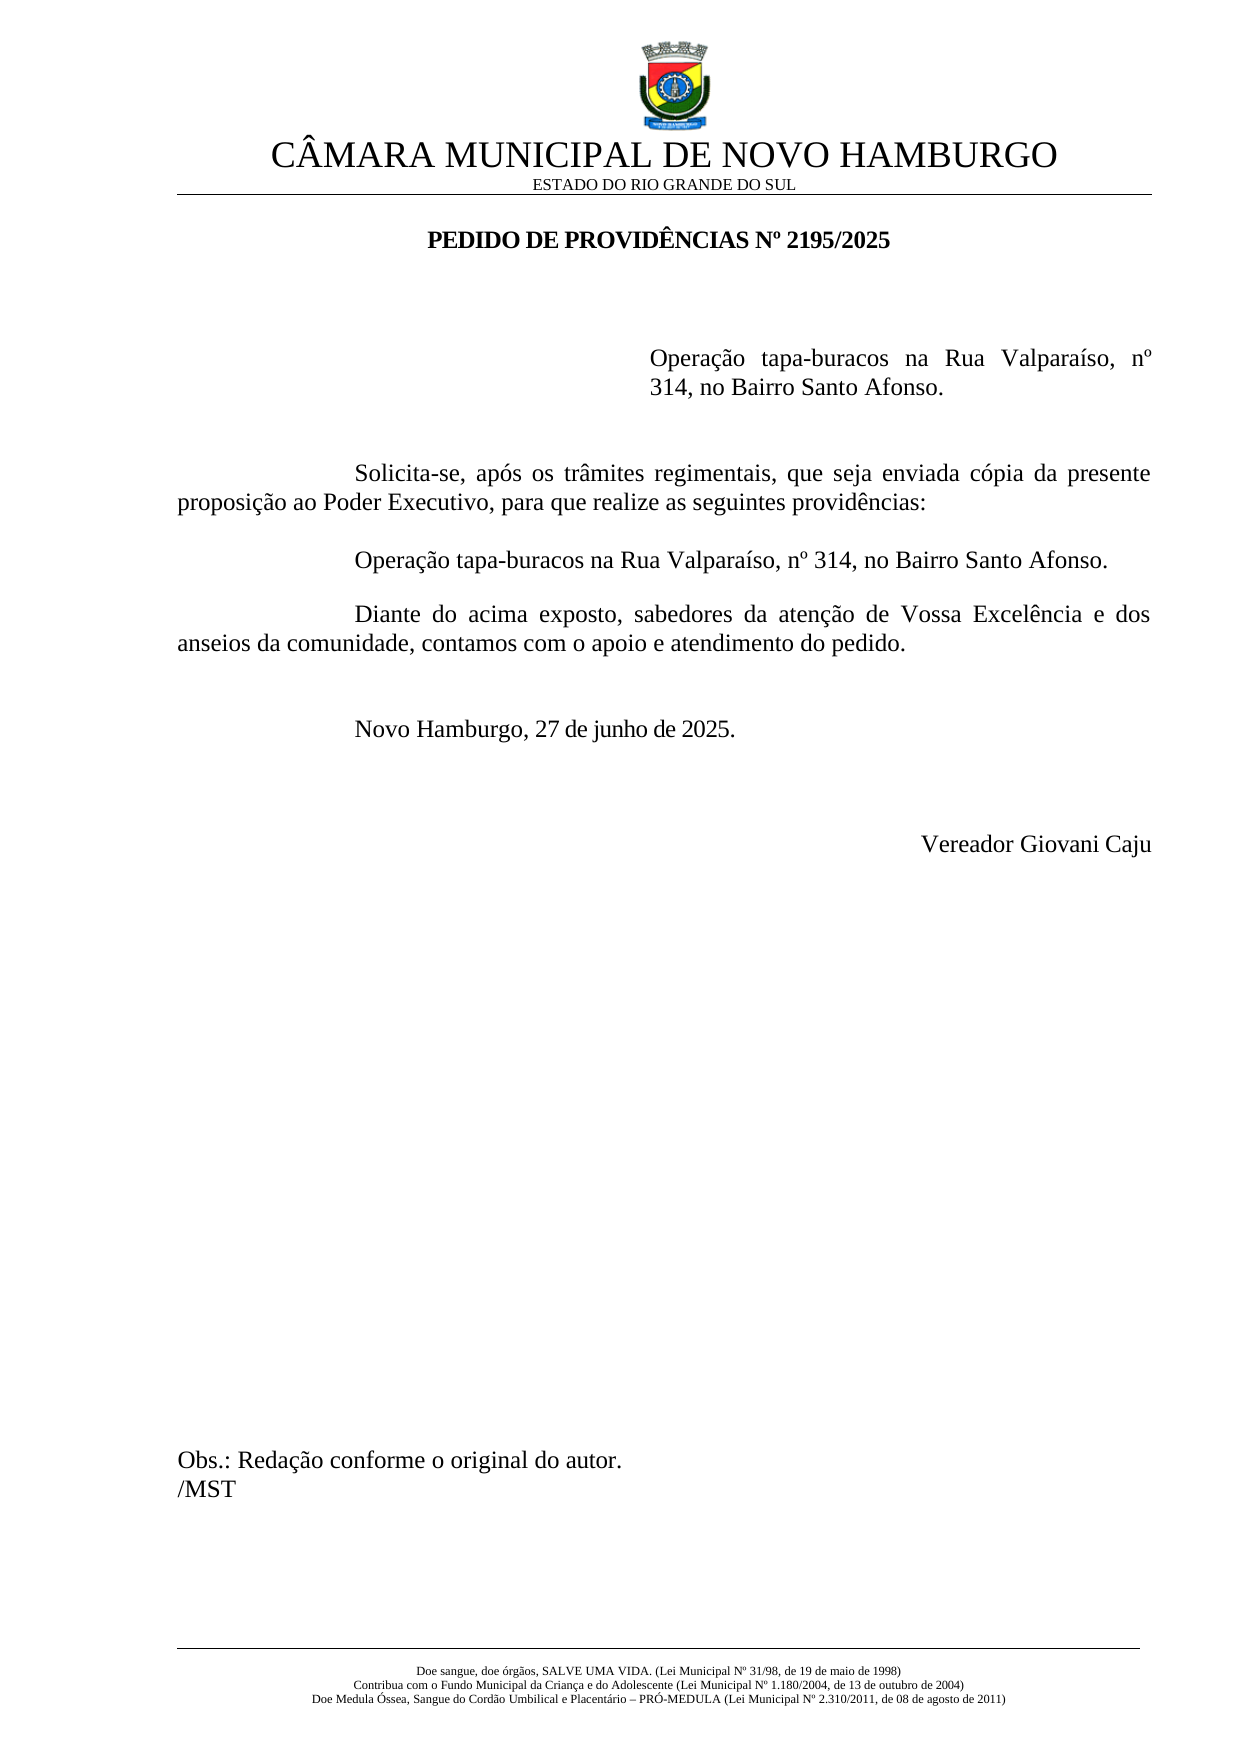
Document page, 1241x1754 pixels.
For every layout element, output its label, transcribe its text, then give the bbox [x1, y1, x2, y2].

text PEDIDO DE PROVIDÊNCIAS Nº 2195/2025 [177, 225, 1141, 254]
text Diante do acima exposto, sabedores da atenção de Vossa Excelência e dos anseios da comunidade, contamos com o apoio e atendimento do pedido. [177, 599, 1152, 657]
text /MST [177, 1474, 1152, 1503]
text Solicita-se, após os trâmites regimentais, que seja enviada cópia da presente proposição ao Poder Executivo, para que realize as seguintes providências: [177, 458, 1152, 516]
text Novo Hamburgo, 27 de junho de 2025. [177, 714, 1152, 743]
text Operação tapa-buracos na Rua Valparaíso, nº 314, no Bairro Santo Afonso. [649, 343, 1152, 401]
picture [633, 34, 714, 135]
text Vereador Giovani Caju [413, 829, 1152, 858]
text Obs.: Redação conforme o original do autor. [177, 1446, 1152, 1474]
text Operação tapa-buracos na Rua Valparaíso, nº 314, no Bairro Santo Afonso. [177, 545, 1152, 573]
